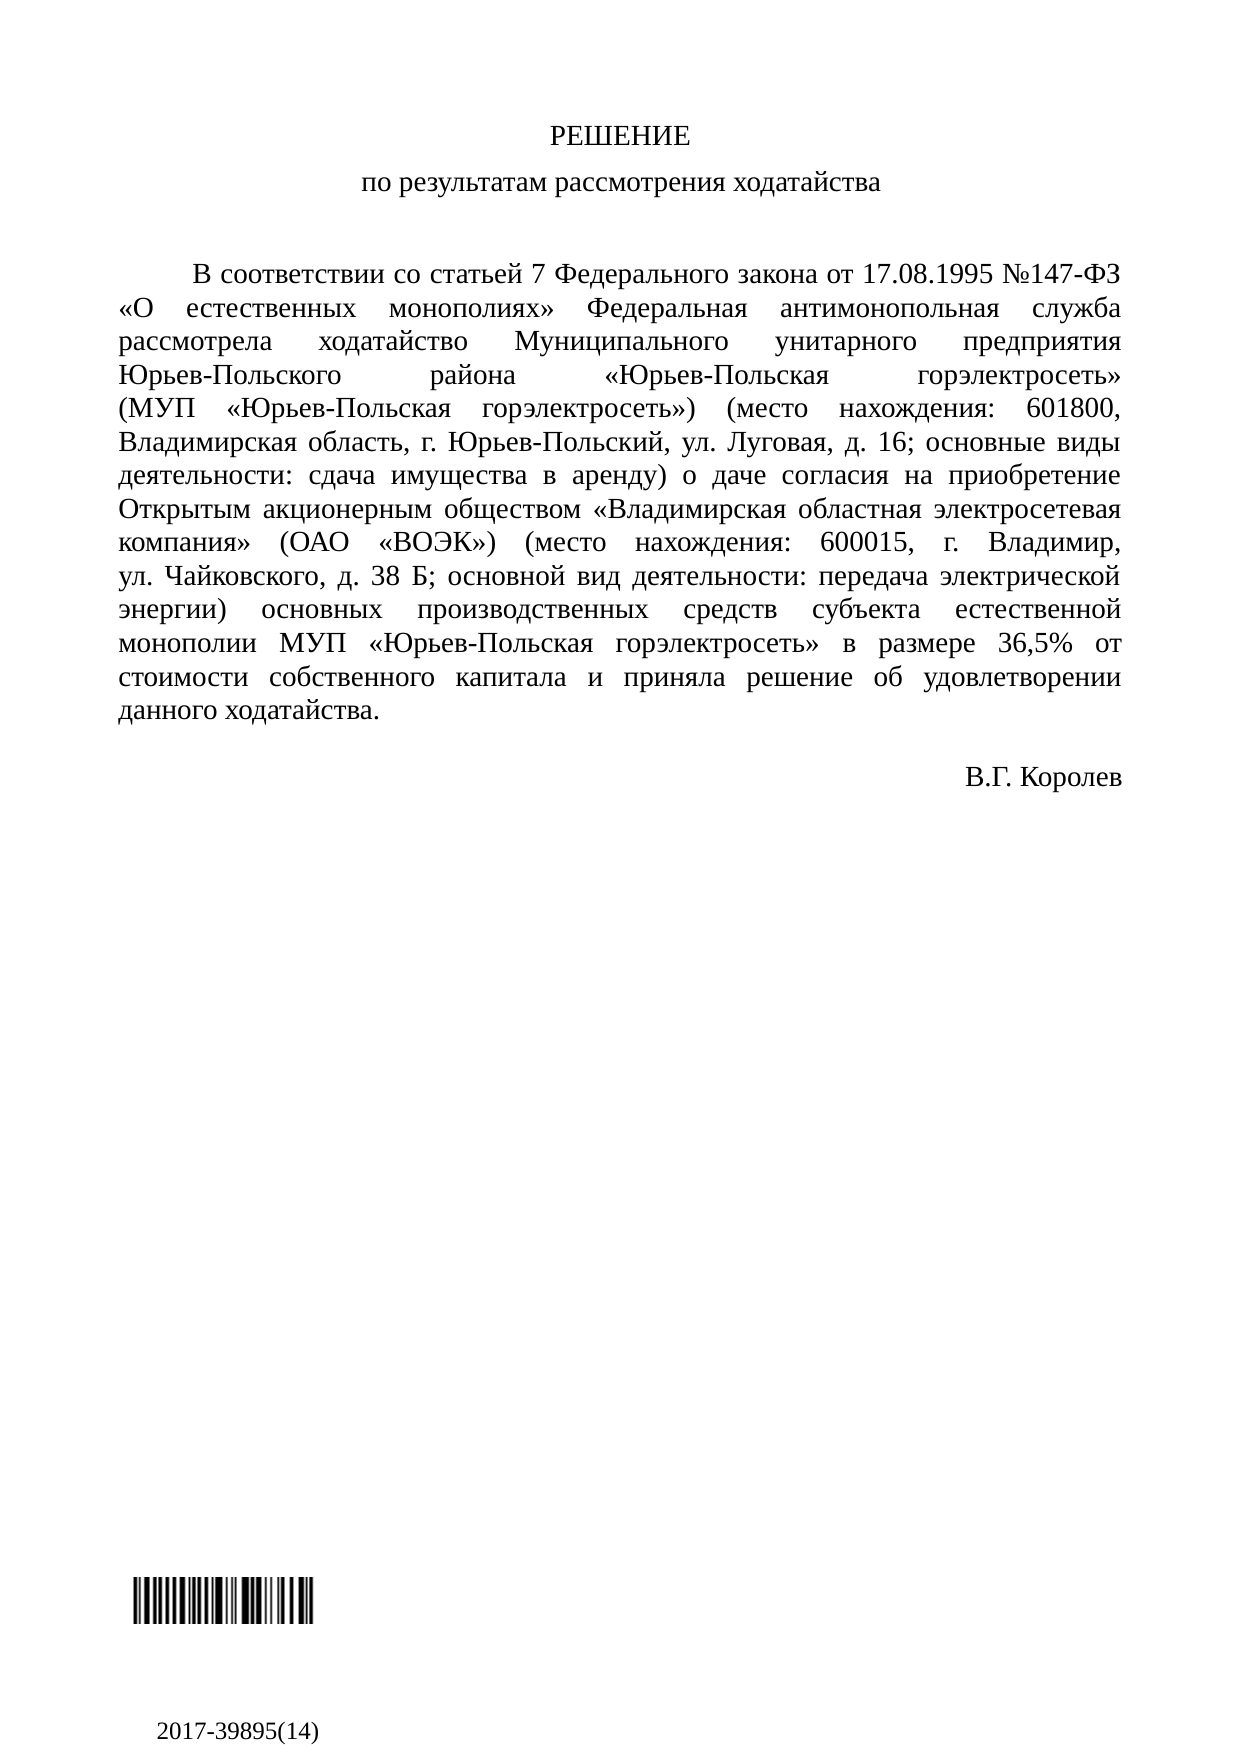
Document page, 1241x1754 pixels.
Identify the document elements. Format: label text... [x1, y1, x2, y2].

text В соответствии со статьей 7 Федерального закона от 17.08.1995 №147-ФЗ «О естественных монополиях» Федеральная антимонопольная служба рассмотрела ходатайство Муниципального унитарного предприятия Юрьев-Польского района «Юрьев-Польская горэлектросеть» (МУП «Юрьев-Польская горэлектросеть») (место нахождения: 601800, Владимирская область, г. Юрьев-Польский, ул. Луговая, д. 16; основные виды деятельности: сдача имущества в аренду) о даче согласия на приобретение Открытым акционерным обществом «Владимирская областная электросетевая компания» (ОАО «ВОЭК») (место нахождения: 600015, г. Владимир, ул. Чайковского, д. 38 Б; основной вид деятельности: передача электрической энергии) основных производственных средств субъекта естественной монополии МУП «Юрьев-Польская горэлектросеть» в размере 36,5% от стоимости собственного капитала и приняла решение об удовлетворении данного ходатайства. [118, 256, 1122, 726]
text РЕШЕНИЕ [118, 118, 1122, 152]
text В.Г. Королев [118, 759, 1122, 793]
text по результатам рассмотрения ходатайства [118, 164, 1122, 198]
picture [118, 1577, 331, 1624]
